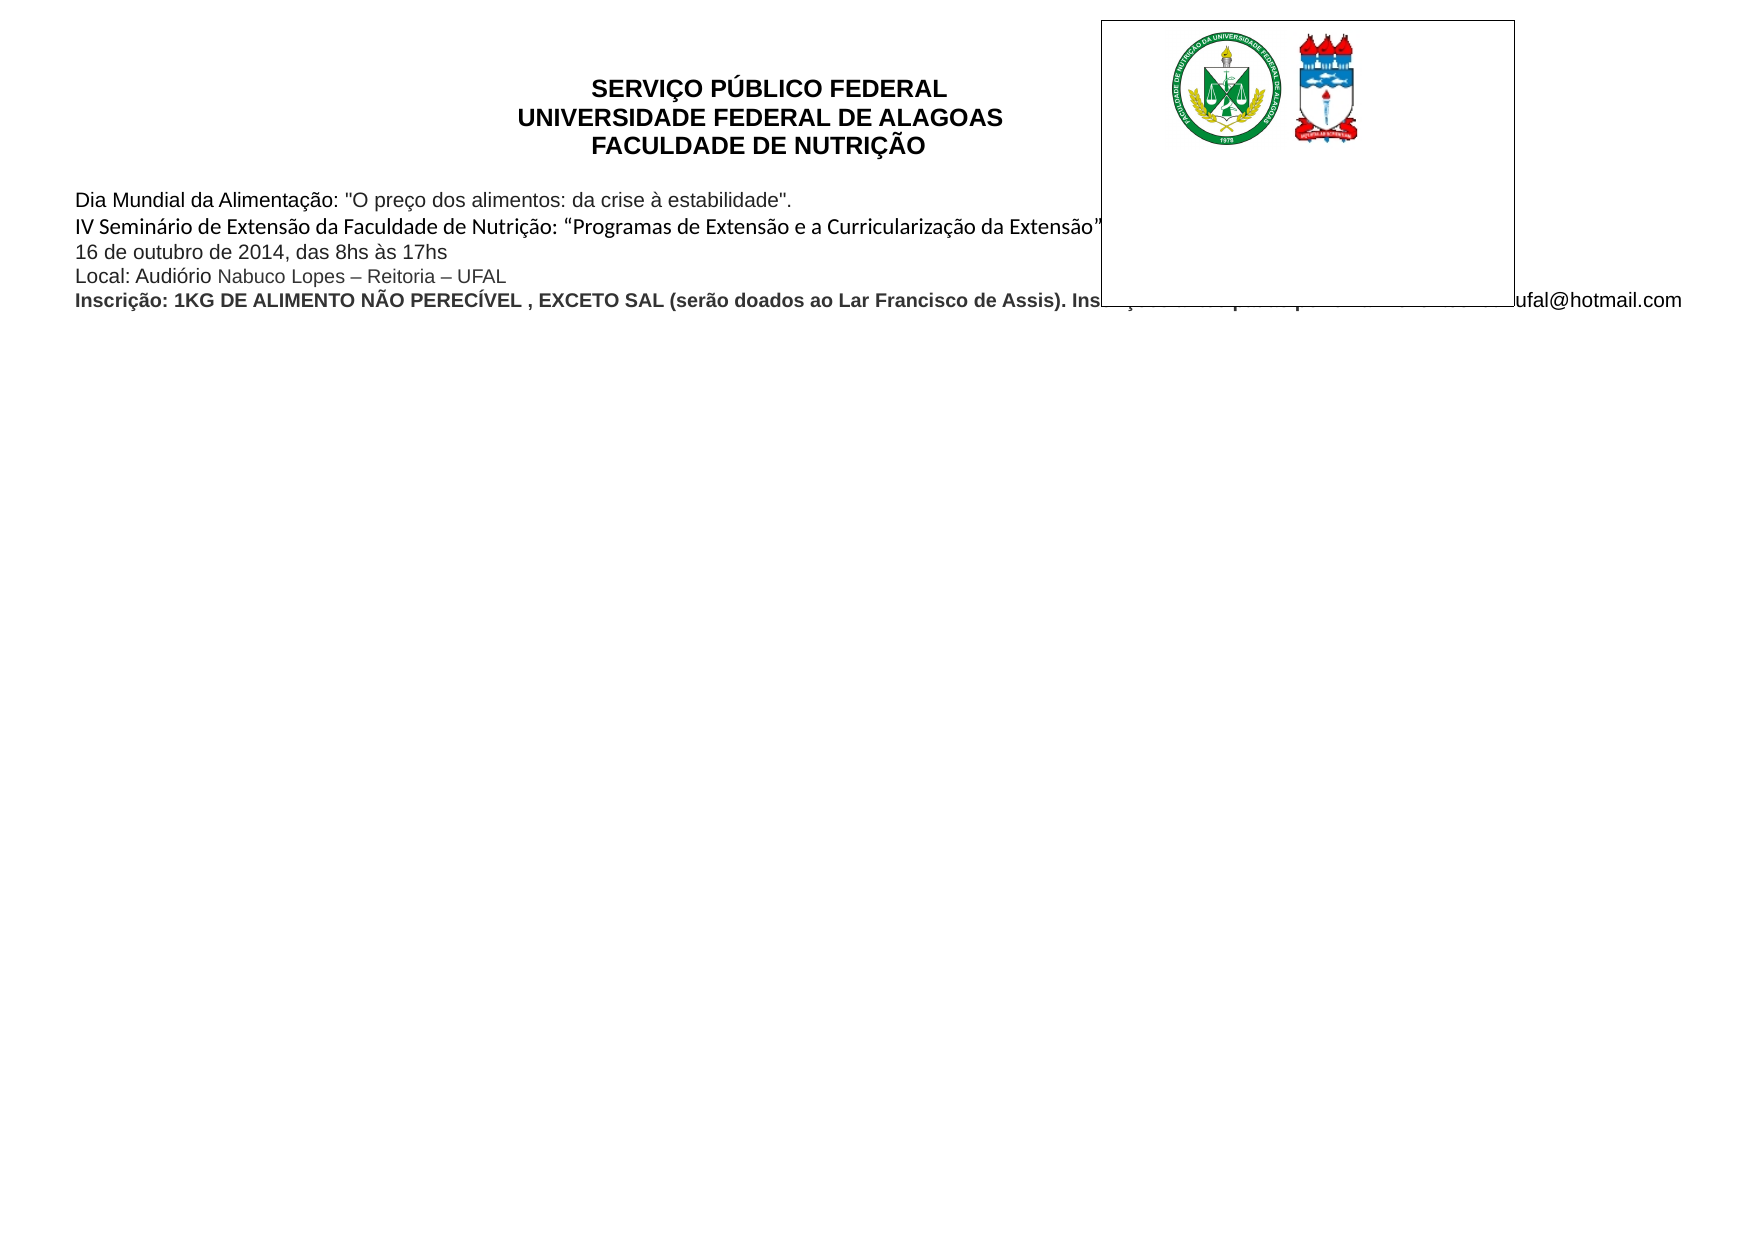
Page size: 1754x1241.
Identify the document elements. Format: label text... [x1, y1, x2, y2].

text IV Seminário de Extensão da Faculdade de Nutrição: “Programas de Extensão e a Curricularização da Extensão”. [1515, 212, 1713, 240]
text [1515, 188, 1713, 212]
text Local: Audiório Nabuco Lopes – Reitoria – UFAL [75, 264, 1101, 288]
text [1515, 264, 1713, 288]
text [1515, 240, 1713, 264]
picture [1165, 27, 1363, 150]
text Dia Mundial da Alimentação: "O preço dos alimentos: da crise à estabilidade". [75, 188, 1101, 212]
text IV Seminário de Extensão da Faculdade de Nutrição: “Programas de Extensão e a Curricularização da Extensão”. [75, 212, 1101, 240]
text 16 de outubro de 2014, das 8hs às 17hs [75, 240, 1101, 264]
text Inscrição: 1KG DE ALIMENTO NÃO PERECÍVEL , EXCETO SAL (serão doados ao Lar Francisco de Assis). Inscrições antecipadas por email: eventosnutri.ufal@hotmail.com [75, 288, 1713, 312]
